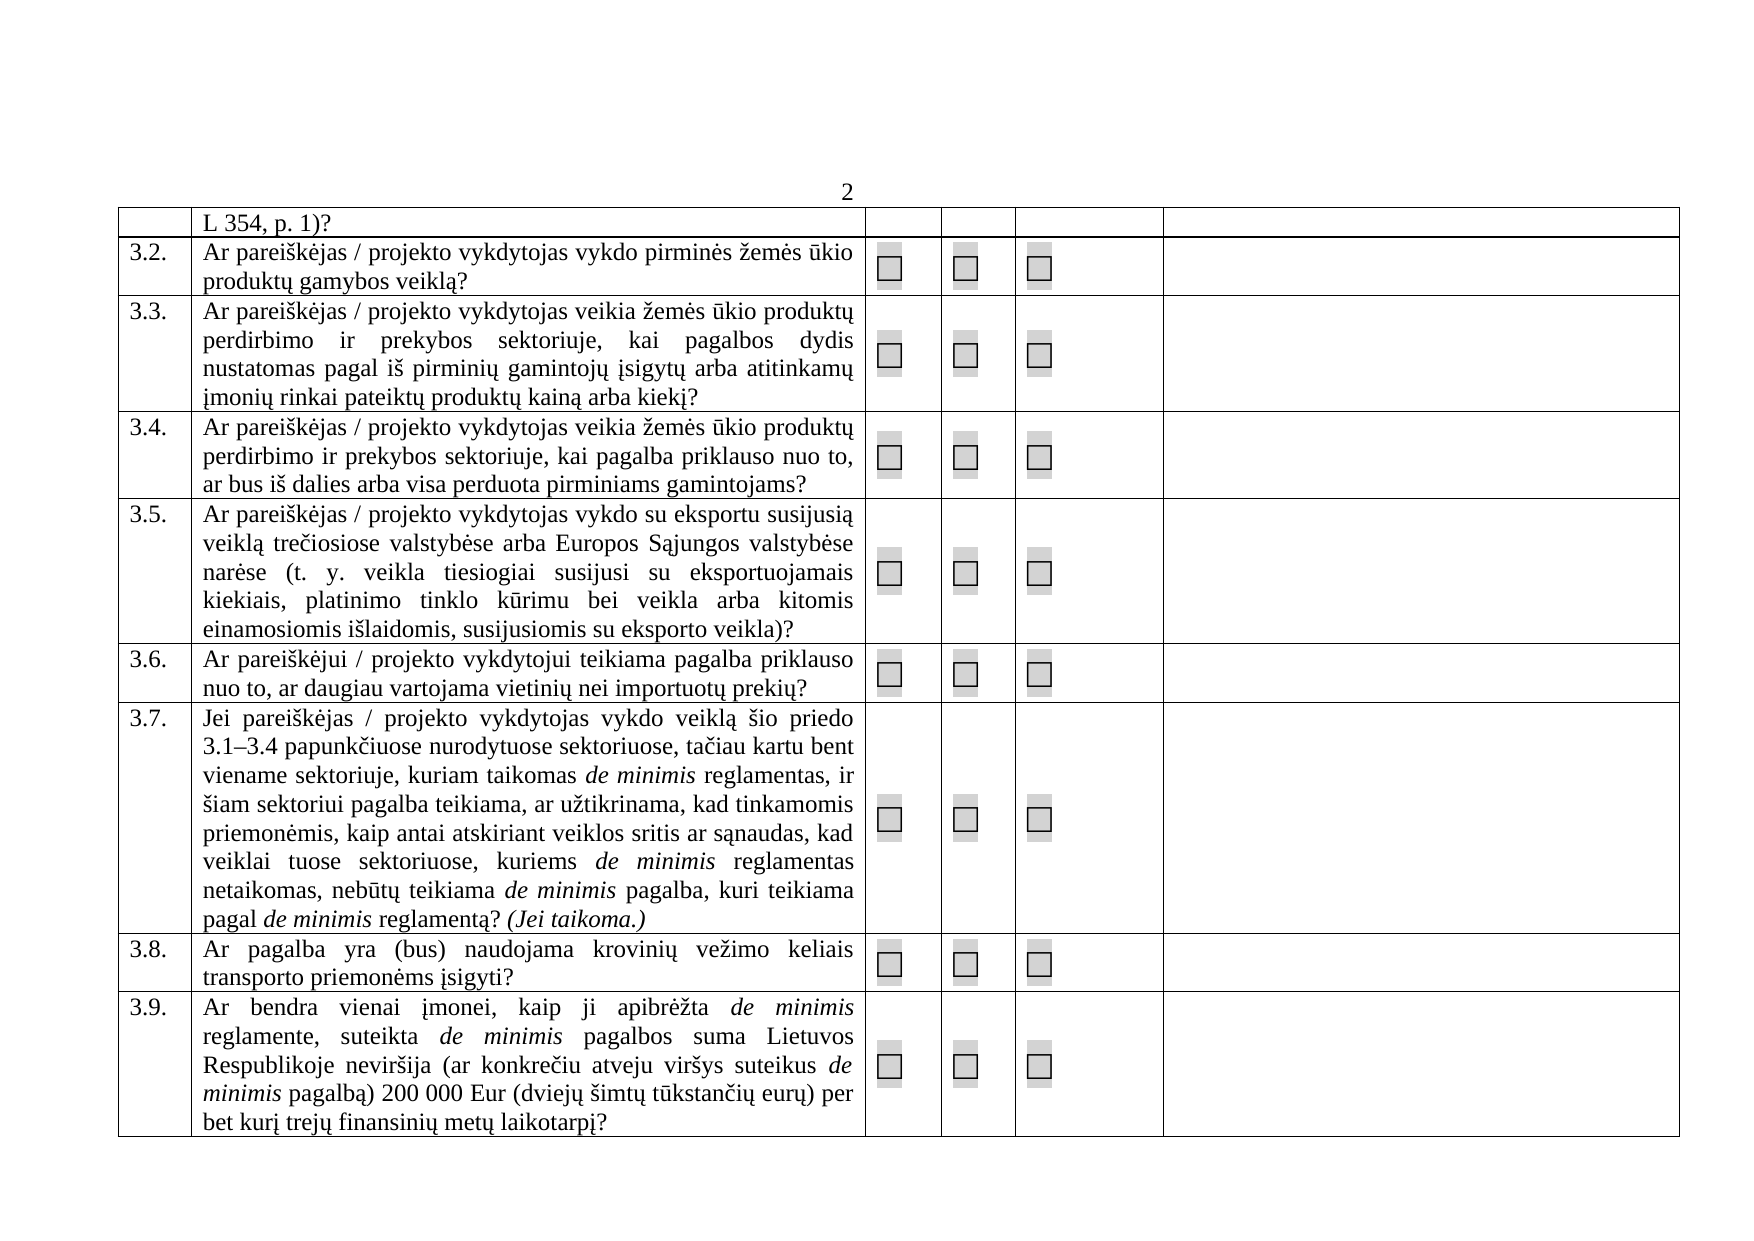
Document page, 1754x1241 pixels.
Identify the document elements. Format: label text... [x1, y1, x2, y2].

table_cell [1164, 499, 1679, 643]
table_cell Ar pareiškėjas / projekto vykdytojas vykdo pirminės žemės ūkio produktų gamybos veiklą? [192, 238, 865, 295]
table_cell □ [866, 992, 941, 1136]
table_cell [866, 208, 941, 236]
table_cell 3.6. [119, 644, 191, 702]
table_cell □ [866, 238, 941, 295]
table_cell □ [866, 296, 941, 411]
table_cell 3.3. [119, 296, 191, 411]
table_cell □ [942, 992, 1015, 1136]
table_cell □ [1016, 296, 1163, 411]
table_cell Ar pareiškėjas / projekto vykdytojas veikia žemės ūkio produktų perdirbimo ir prekybos sektoriuje, kai pagalba priklauso nuo to, ar bus iš dalies arba visa perduota pirminiams gamintojams? [192, 412, 865, 498]
table_cell Ar pareiškėjas / projekto vykdytojas veikia žemės ūkio produktų perdirbimo ir prekybos sektoriuje, kai pagalbos dydis nustatomas pagal iš pirminių gamintojų įsigytų arba atitinkamų įmonių rinkai pateiktų produktų kainą arba kiekį? [192, 296, 865, 411]
table_cell 3.2. [119, 238, 191, 295]
table_cell 3.8. [119, 934, 191, 991]
table_cell [1164, 703, 1679, 933]
table_cell □ [866, 644, 941, 702]
table_cell □ [1016, 238, 1163, 295]
table_cell □ [866, 703, 941, 933]
table_cell □ [1016, 644, 1163, 702]
table_cell 3.7. [119, 703, 191, 933]
table_cell Jei pareiškėjas / projekto vykdytojas vykdo veiklą šio priedo 3.1–3.4 papunkčiuose nurodytuose sektoriuose, tačiau kartu bent viename sektoriuje, kuriam taikomas de minimis reglamentas, ir šiam sektoriui pagalba teikiama, ar užtikrinama, kad tinkamomis priemonėmis, kaip antai atskiriant veiklos sritis ar sąnaudas, kad veiklai tuose sektoriuose, kuriems de minimis reglamentas netaikomas, nebūtų teikiama de minimis pagalba, kuri teikiama pagal de minimis reglamentą? (Jei taikoma.) [192, 703, 865, 933]
table_cell 3.5. [119, 499, 191, 643]
table_cell Ar pareiškėjas / projekto vykdytojas vykdo su eksportu susijusią veiklą trečiosiose valstybėse arba Europos Sąjungos valstybėse narėse (t. y. veikla tiesiogiai susijusi su eksportuojamais kiekiais, platinimo tinklo kūrimu bei veikla arba kitomis einamosiomis išlaidomis, susijusiomis su eksporto veikla)? [192, 499, 865, 643]
table_cell □ [942, 934, 1015, 991]
table_cell □ [942, 412, 1015, 498]
table_cell □ [1016, 412, 1163, 498]
table_cell 3.9. [119, 992, 191, 1136]
table_cell Ar bendra vienai įmonei, kaip ji apibrėžta de minimis reglamente, suteikta de minimis pagalbos suma Lietuvos Respublikoje neviršija (ar konkrečiu atveju viršys suteikus de minimis pagalbą) 200 000 Eur (dviejų šimtų tūkstančių eurų) per bet kurį trejų finansinių metų laikotarpį? [192, 992, 865, 1136]
table_cell □ [942, 296, 1015, 411]
table_cell □ [942, 644, 1015, 702]
table_cell [1164, 934, 1679, 991]
table_cell □ [1016, 703, 1163, 933]
table_cell □ [1016, 499, 1163, 643]
table_cell □ [942, 703, 1015, 933]
table_cell □ [1016, 992, 1163, 1136]
table_cell [1164, 238, 1679, 295]
table_cell □ [1016, 934, 1163, 991]
table_cell Ar pagalba yra (bus) naudojama krovinių vežimo keliais transporto priemonėms įsigyti? [192, 934, 865, 991]
table_cell [119, 208, 191, 236]
table_cell □ [866, 934, 941, 991]
table_cell [1164, 644, 1679, 702]
table_cell [942, 208, 1015, 236]
table_cell □ [942, 499, 1015, 643]
table_cell 3.4. [119, 412, 191, 498]
table_cell L 354, p. 1)? [192, 208, 865, 236]
table_cell □ [866, 499, 941, 643]
table_cell □ [866, 412, 941, 498]
table_cell [1016, 208, 1163, 236]
table_cell [1164, 208, 1679, 236]
table_cell Ar pareiškėjui / projekto vykdytojui teikiama pagalba priklauso nuo to, ar daugiau vartojama vietinių nei importuotų prekių? [192, 644, 865, 702]
table_cell □ [942, 238, 1015, 295]
table_cell [1164, 296, 1679, 411]
table_cell [1164, 412, 1679, 498]
table_cell [1164, 992, 1679, 1136]
